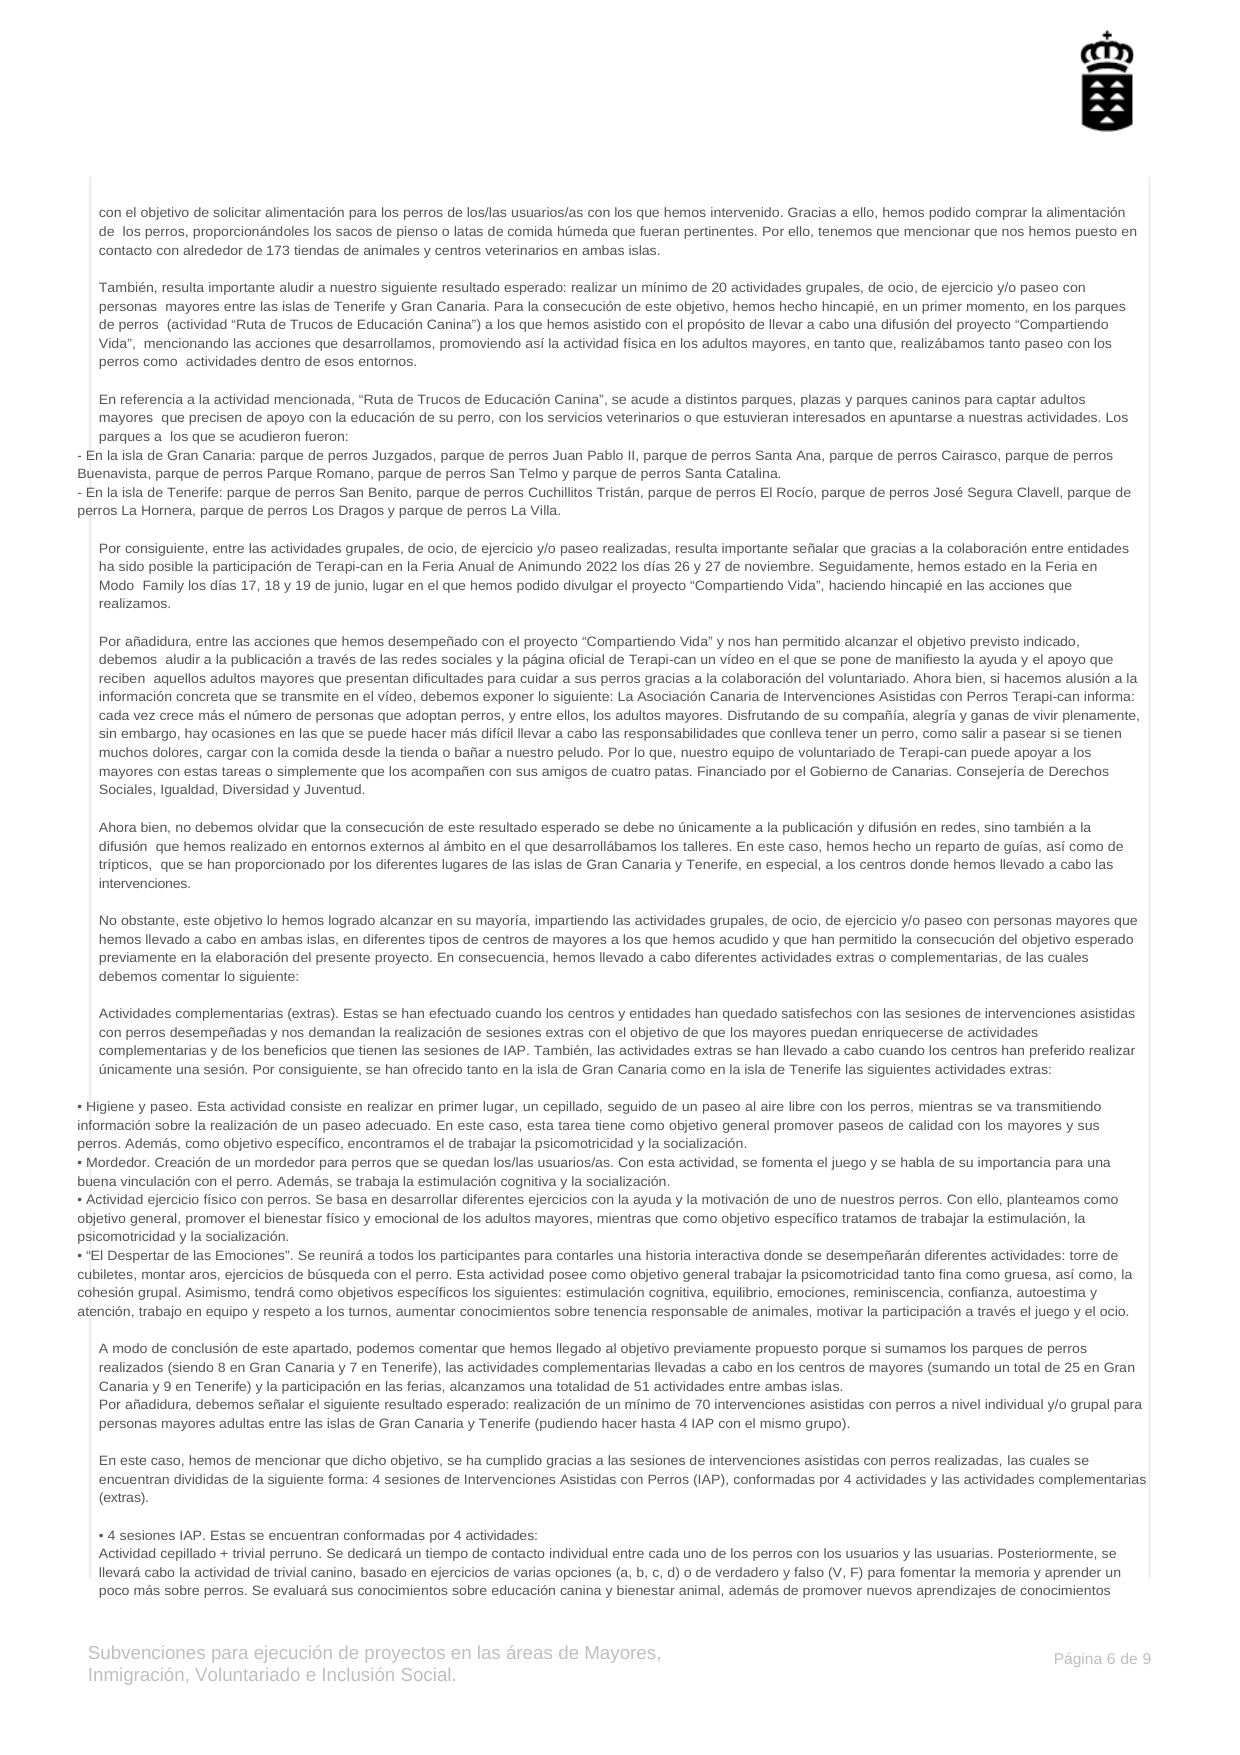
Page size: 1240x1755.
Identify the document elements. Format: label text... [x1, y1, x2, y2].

text También, resulta importante aludir a nuestro siguiente resultado esperado: realizar un mínimo de 20 actividades grupales, de ocio, de ejercicio y/o paseo con personas mayores entre las islas de Tenerife y Gran Canaria. Para la consecución de este objetivo, hemos hecho hincapié, en un primer momento, en los parques de perros (actividad “Ruta de Trucos de Educación Canina”) a los que hemos asistido con el propósito de llevar a cabo una difusión del proyecto “Compartiendo Vida”, mencionando las acciones que desarrollamos, promoviendo así la actividad física en los adultos mayores, en tanto que, realizábamos tanto paseo con los perros como actividades dentro de esos entornos. [99, 280, 1142, 369]
text Por añadidura, entre las acciones que hemos desempeñado con el proyecto “Compartiendo Vida” y nos han permitido alcanzar el objetivo previsto indicado, debemos aludir a la publicación a través de las redes sociales y la página oficial de Terapi-can un vídeo en el que se pone de manifiesto la ayuda y el apoyo que reciben aquellos adultos mayores que presentan dificultades para cuidar a sus perros gracias a la colaboración del voluntariado. Ahora bien, si hacemos alusión a la información concreta que se transmite en el vídeo, debemos exponer lo siguiente: La Asociación Canaria de Intervenciones Asistidas con Perros Terapi-can informa: cada vez crece más el número de personas que adoptan perros, y entre ellos, los adultos mayores. Disfrutando de su compañía, alegría y ganas de vivir plenamente, sin embargo, hay ocasiones en las que se puede hacer más difícil llevar a cabo las responsabilidades que conlleva tener un perro, como salir a pasear si se tienen muchos dolores, cargar con la comida desde la tienda o bañar a nuestro peludo. Por lo que, nuestro equipo de voluntariado de Terapi-can puede apoyar a los mayores con estas tareas o simplemente que los acompañen con sus amigos de cuatro patas. Financiado por el Gobierno de Canarias. Consejería de Derechos Sociales, Igualdad, Diversidad y Juventud. [99, 633, 1142, 797]
text Actividades complementarias (extras). Estas se han efectuado cuando los centros y entidades han quedado satisfechos con las sesiones de intervenciones asistidas con perros desempeñadas y nos demandan la realización de sesiones extras con el objetivo de que los mayores puedan enriquecerse de actividades complementarias y de los beneficios que tienen las sesiones de IAP. También, las actividades extras se han llevado a cabo cuando los centros han preferido realizar únicamente una sesión. Por consiguiente, se han ofrecido tanto en la isla de Gran Canaria como en la isla de Tenerife las siguientes actividades extras: [99, 1006, 1142, 1077]
text En este caso, hemos de mencionar que dicho objetivo, se ha cumplido gracias a las sesiones de intervenciones asistidas con perros realizadas, las cuales se encuentran divididas de la siguiente forma: 4 sesiones de Intervenciones Asistidas con Perros (IAP), conformadas por 4 actividades y las actividades complementarias (extras). [99, 1453, 1147, 1505]
list Higiene y paseo. Esta actividad consiste en realizar en primer lugar, un cepillado, seguido de un paseo al aire libre con los perros, mientras se va transmitiendo información sobre la realización de un paseo adecuado. En este caso, esta tarea tiene como objetivo general promover paseos de calidad con los mayores y sus perros. Además, como objetivo específico, encontramos el de trabajar la psicomotricidad y la socialización. [91, 1099, 1101, 1152]
text con el objetivo de solicitar alimentación para los perros de los/las usuarios/as con los que hemos intervenido. Gracias a ello, hemos podido comprar la alimentación de los perros, proporcionándoles los sacos de pienso o latas de comida húmeda que fueran pertinentes. Por ello, tenemos que mencionar que nos hemos puesto en contacto con alrededor de 173 tiendas de animales y centros veterinarios en ambas islas. [99, 205, 1142, 258]
list 4 sesiones IAP. Estas se encuentran conformadas por 4 actividades: [99, 1527, 1148, 1543]
text Por añadidura, debemos señalar el siguiente resultado esperado: realización de un mínimo de 70 intervenciones asistidas con perros a nivel individual y/o grupal para personas mayores adultas entre las islas de Gran Canaria y Tenerife (pudiendo hacer hasta 4 IAP con el mismo grupo). [99, 1397, 1148, 1431]
text En referencia a la actividad mencionada, “Ruta de Trucos de Educación Canina”, se acude a distintos parques, plazas y parques caninos para captar adultos mayores que precisen de apoyo con la educación de su perro, con los servicios veterinarios o que estuvieran interesados en apuntarse a nuestras actividades. Los parques a los que se acudieron fueron: [99, 391, 1142, 444]
list “El Despertar de las Emociones”. Se reunirá a todos los participantes para contarles una historia interactiva donde se desempeñarán diferentes actividades: torre de cubiletes, montar aros, ejercicios de búsqueda con el perro. Esta actividad posee como objetivo general trabajar la psicomotricidad tanto fina como gruesa, así como, la cohesión grupal. Asimismo, tendrá como objetivos específicos los siguientes: estimulación cognitiva, equilibrio, emociones, reminiscencia, confianza, autoestima y atención, trabajo en equipo y respeto a los turnos, aumentar conocimientos sobre tenencia responsable de animales, motivar la participación a través el juego y el ocio. [91, 1248, 1143, 1319]
text A modo de conclusión de este apartado, podemos comentar que hemos llegado al objetivo previamente propuesto porque si sumamos los parques de perros realizados (siendo 8 en Gran Canaria y 7 en Tenerife), las actividades complementarias llevadas a cabo en los centros de mayores (sumando un total de 25 en Gran Canaria y 9 en Tenerife) y la participación en las ferias, alcanzamos una totalidad de 51 actividades entre ambas islas. [99, 1341, 1142, 1394]
list Actividad ejercicio físico con perros. Se basa en desarrollar diferentes ejercicios con la ayuda y la motivación de uno de nuestros perros. Con ello, planteamos como objetivo general, promover el bienestar físico y emocional de los adultos mayores, mientras que como objetivo específico tratamos de trabajar la estimulación, la psicomotricidad y la socialización. [91, 1192, 1130, 1245]
text Por consiguiente, entre las actividades grupales, de ocio, de ejercicio y/o paseo realizadas, resulta importante señalar que gracias a la colaboración entre entidades ha sido posible la participación de Terapi-can en la Feria Anual de Animundo 2022 los días 26 y 27 de noviembre. Seguidamente, hemos estado en la Feria en Modo Family los días 17, 18 y 19 de junio, lugar en el que hemos podido divulgar el proyecto “Compartiendo Vida”, haciendo hincapié en las acciones que realizamos. [99, 541, 1133, 612]
text No obstante, este objetivo lo hemos logrado alcanzar en su mayoría, impartiendo las actividades grupales, de ocio, de ejercicio y/o paseo con personas mayores que hemos llevado a cabo en ambas islas, en diferentes tipos de centros de mayores a los que hemos acudido y que han permitido la consecución del objetivo esperado previamente en la elaboración del presente proyecto. En consecuencia, hemos llevado a cabo diferentes actividades extras o complementarias, de las cuales debemos comentar lo siguiente: [99, 913, 1142, 984]
text Actividad cepillado + trivial perruno. Se dedicará un tiempo de contacto individual entre cada uno de los perros con los usuarios y las usuarias. Posteriormente, se llevará cabo la actividad de trivial canino, basado en ejercicios de varias opciones (a, b, c, d) o de verdadero y falso (V, F) para fomentar la memoria y aprender un poco más sobre perros. Se evaluará sus conocimientos sobre educación canina y bienestar animal, además de promover nuevos aprendizajes de conocimientos [99, 1546, 1142, 1599]
list Mordedor. Creación de un mordedor para perros que se quedan los/las usuarios/as. Con esta actividad, se fomenta el juego y se habla de su importancia para una buena vinculación con el perro. Además, se trabaja la estimulación cognitiva y la socialización. [91, 1155, 1123, 1189]
list En la isla de Tenerife: parque de perros San Benito, parque de perros Cuchillitos Tristán, parque de perros El Rocío, parque de perros José Segura Clavell, parque de perros La Hornera, parque de perros Los Dragos y parque de perros La Villa. [91, 484, 1143, 518]
list En la isla de Gran Canaria: parque de perros Juzgados, parque de perros Juan Pablo II, parque de perros Santa Ana, parque de perros Cairasco, parque de perros Buenavista, parque de perros Parque Romano, parque de perros San Telmo y parque de perros Santa Catalina. [91, 447, 1125, 481]
text Ahora bien, no debemos olvidar que la consecución de este resultado esperado se debe no únicamente a la publicación y difusión en redes, sino también a la difusión que hemos realizado en entornos externos al ámbito en el que desarrollábamos los talleres. En este caso, hemos hecho un reparto de guías, así como de trípticos, que se han proporcionado por los diferentes lugares de las islas de Gran Canaria y Tenerife, en especial, a los centros donde hemos llevado a cabo las intervenciones. [99, 820, 1137, 891]
